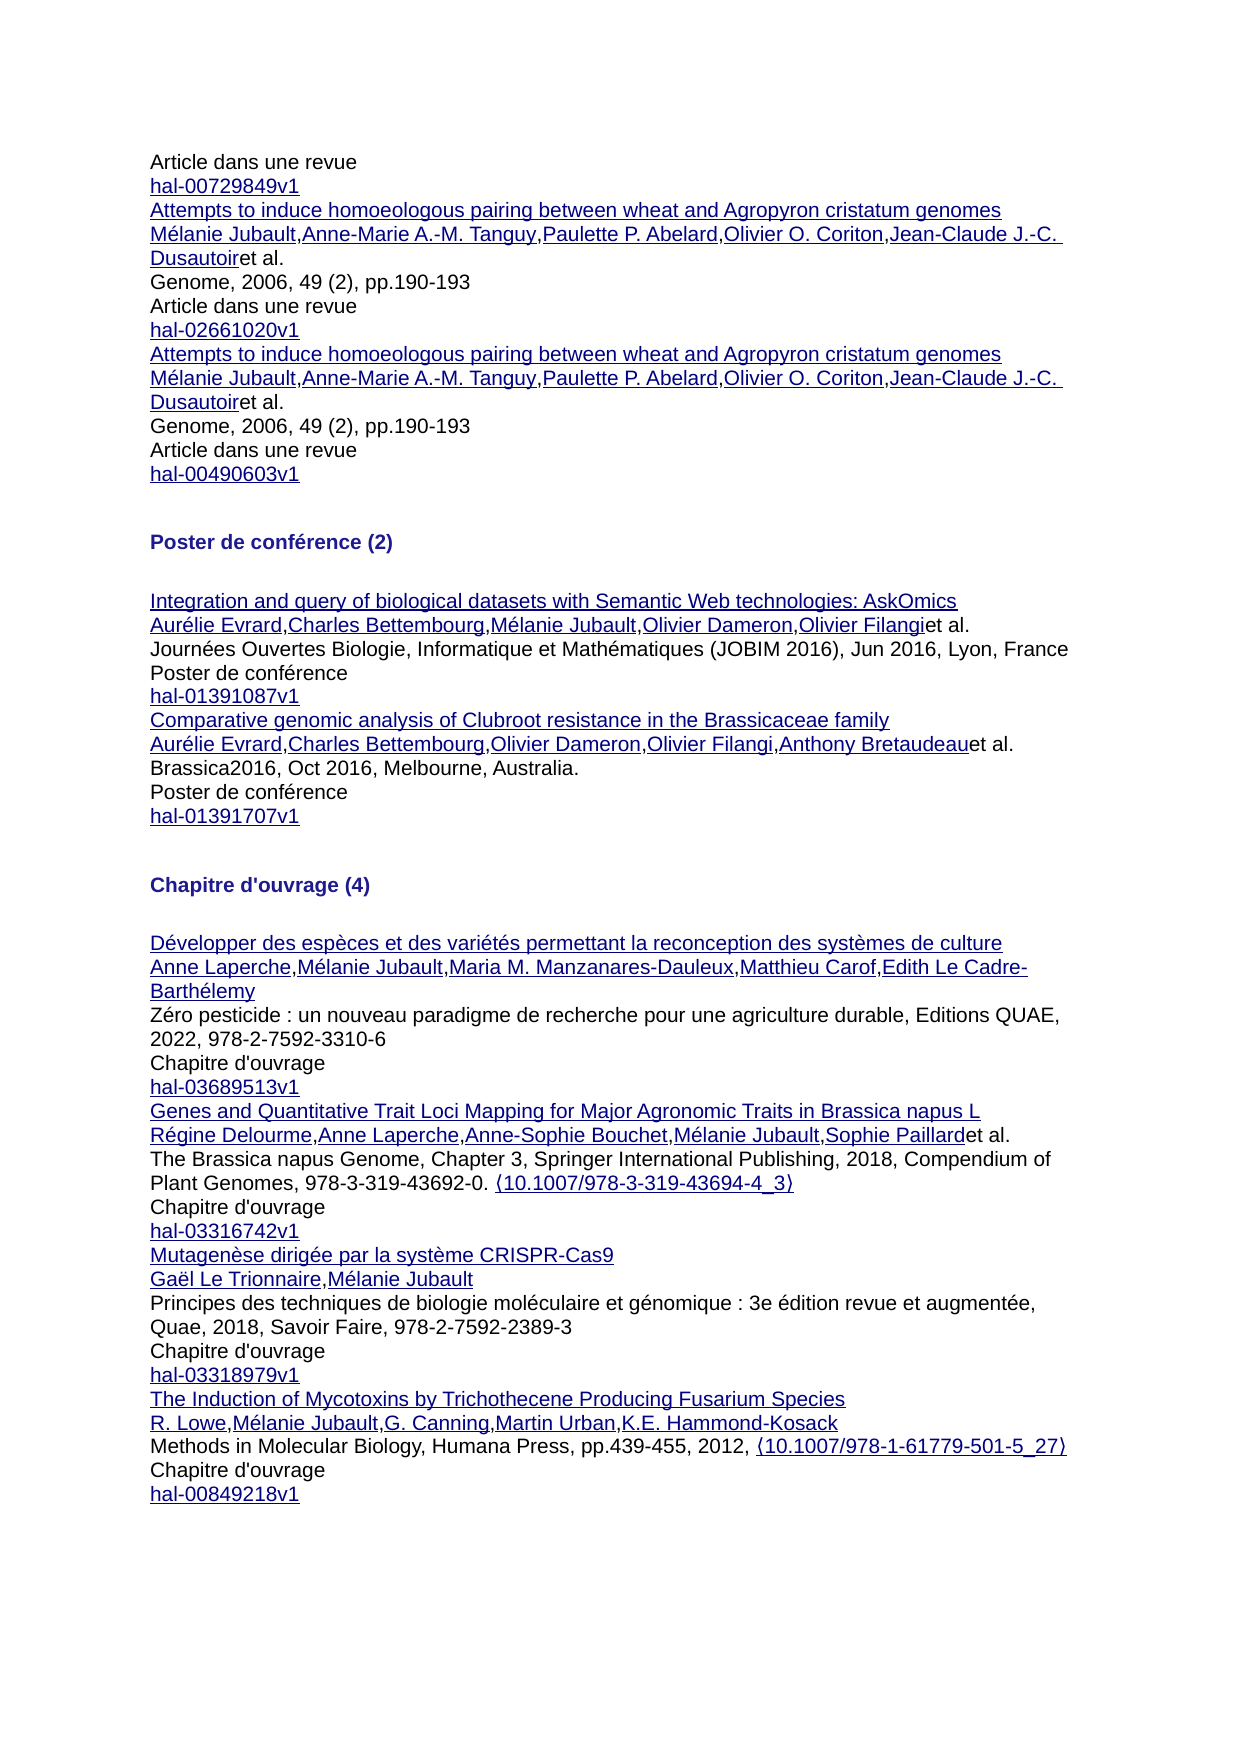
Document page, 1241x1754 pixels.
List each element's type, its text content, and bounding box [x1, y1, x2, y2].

table_cell Attempts to induce homoeologous pairing between wheat and Agropyron cristatum genomes Mélanie Jubault,Anne-Marie A.-M. Tanguy,Paulette P. Abelard,Olivier O. Coriton,Jean-Claude J.-C. Dusautoiret al. Genome, 2006, 49 (2), pp.190-193 Article dans une revue hal-00490603v1 [150, 342, 1090, 485]
table_header Développer des espèces et des variétés permettant la reconception des systèmes de culture Anne Laperche,Mélanie Jubault,Maria M. Manzanares-Dauleux,Matthieu Carof,Edith Le Cadre-Barthélemy Zéro pesticide : un nouveau paradigme de recherche pour une agriculture durable, Editions QUAE, 2022, 978-2-7592-3310-6 Chapitre d'ouvrage hal-03689513v1 [150, 931, 1090, 1099]
table_cell The Induction of Mycotoxins by Trichothecene Producing Fusarium Species R. Lowe,Mélanie Jubault,G. Canning,Martin Urban,K.E. Hammond-Kosack Methods in Molecular Biology, Humana Press, pp.439-455, 2012, ⟨10.1007/978-1-61779-501-5_27⟩ Chapitre d'ouvrage hal-00849218v1 [150, 1386, 1090, 1506]
table_cell Mutagenèse dirigée par la système CRISPR-Cas9 Gaël Le Trionnaire,Mélanie Jubault Principes des techniques de biologie moléculaire et génomique : 3e édition revue et augmentée, Quae, 2018, Savoir Faire, 978-2-7592-2389-3 Chapitre d'ouvrage hal-03318979v1 [150, 1243, 1090, 1386]
table_header Integration and query of biological datasets with Semantic Web technologies: AskOmics Aurélie Evrard,Charles Bettembourg,Mélanie Jubault,Olivier Dameron,Olivier Filangiet al. Journées Ouvertes Biologie, Informatique et Mathématiques (JOBIM 2016), Jun 2016, Lyon, France Poster de conférence hal-01391087v1 [150, 589, 1090, 708]
subtitle Poster de conférence (2) [150, 530, 1090, 554]
table_cell Attempts to induce homoeologous pairing between wheat and Agropyron cristatum genomes Mélanie Jubault,Anne-Marie A.-M. Tanguy,Paulette P. Abelard,Olivier O. Coriton,Jean-Claude J.-C. Dusautoiret al. Genome, 2006, 49 (2), pp.190-193 Article dans une revue hal-02661020v1 [150, 198, 1090, 342]
subtitle Chapitre d'ouvrage (4) [150, 873, 1090, 897]
table_cell Article dans une revue hal-00729849v1 [150, 150, 1090, 198]
table_cell Genes and Quantitative Trait Loci Mapping for Major Agronomic Traits in Brassica napus L Régine Delourme,Anne Laperche,Anne-Sophie Bouchet,Mélanie Jubault,Sophie Paillardet al. The Brassica napus Genome, Chapter 3, Springer International Publishing, 2018, Compendium of Plant Genomes, 978-3-319-43692-0. ⟨10.1007/978-3-319-43694-4_3⟩ Chapitre d'ouvrage hal-03316742v1 [150, 1099, 1090, 1243]
table_cell Comparative genomic analysis of Clubroot resistance in the Brassicaceae family Aurélie Evrard,Charles Bettembourg,Olivier Dameron,Olivier Filangi,Anthony Bretaudeauet al. Brassica2016, Oct 2016, Melbourne, Australia. Poster de conférence hal-01391707v1 [150, 708, 1090, 828]
